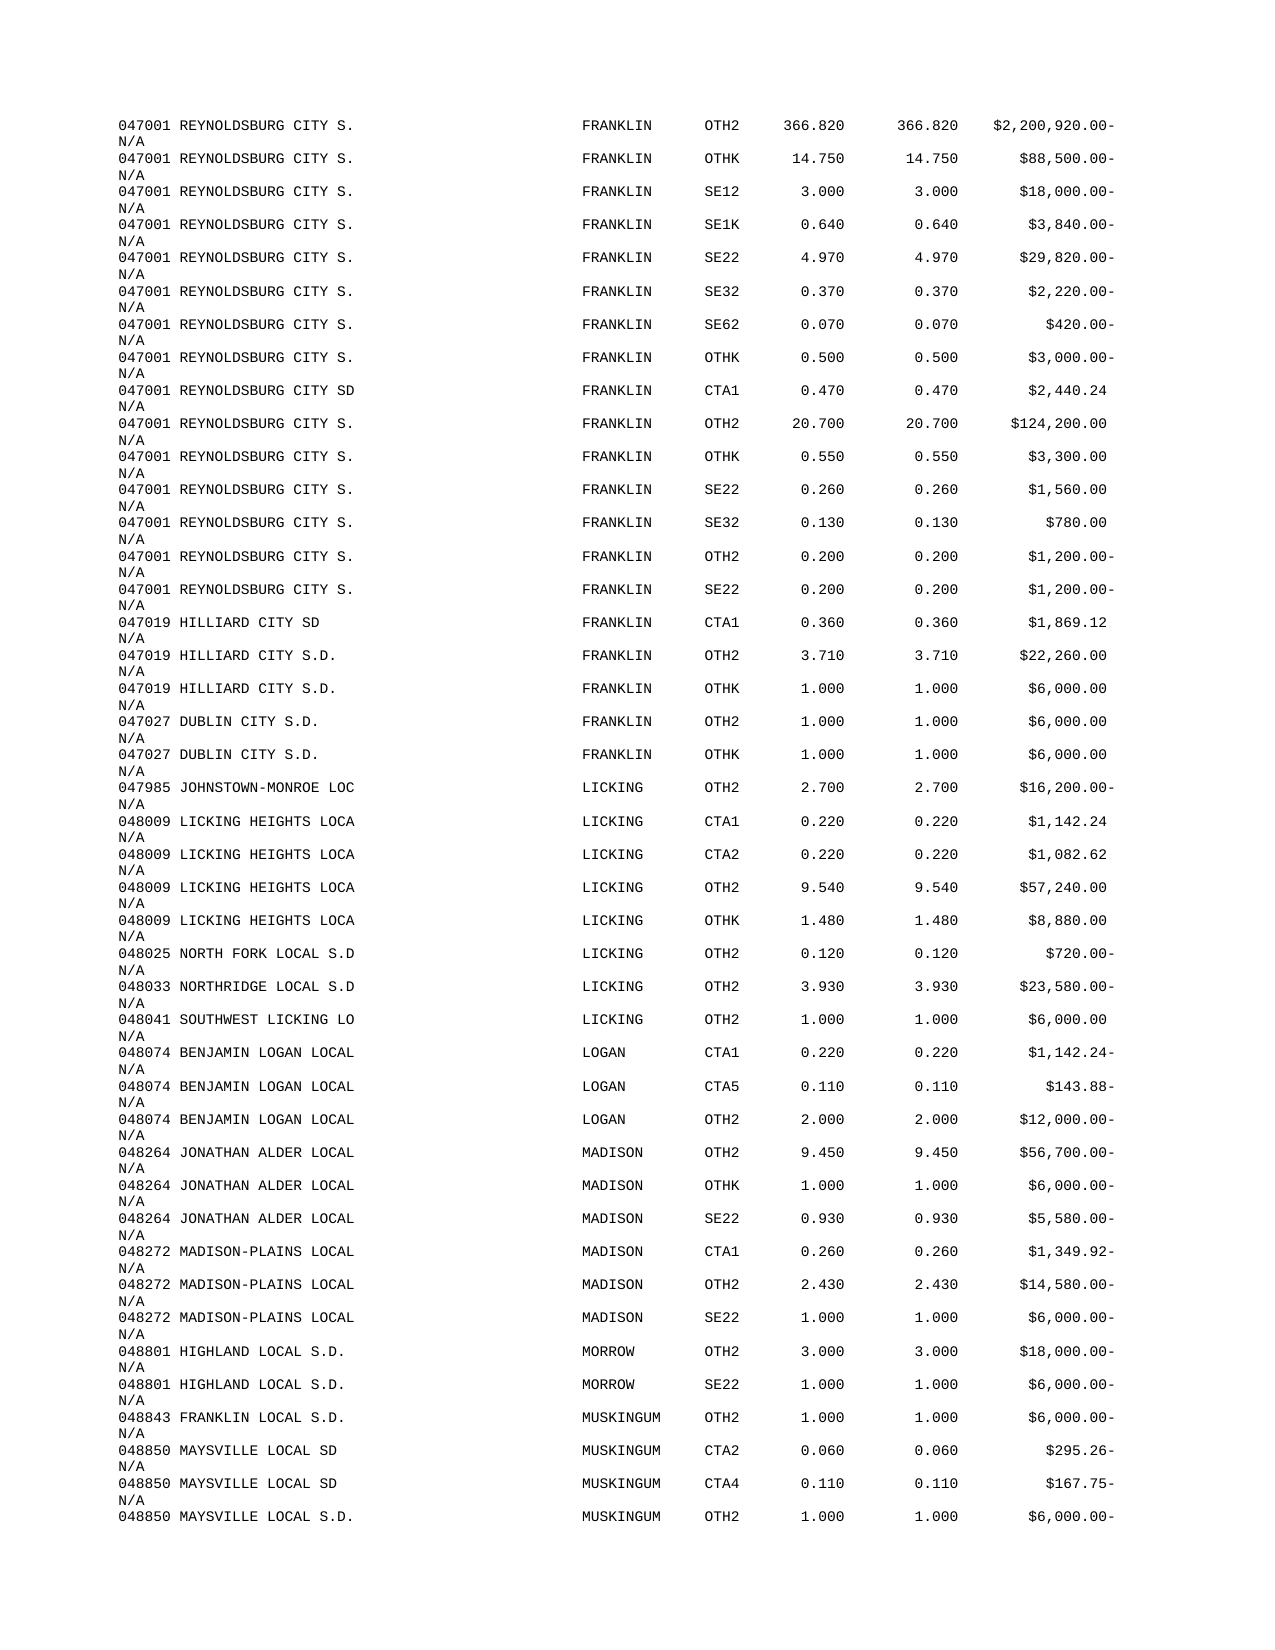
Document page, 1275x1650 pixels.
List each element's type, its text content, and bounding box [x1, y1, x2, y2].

text 047001 REYNOLDSBURG CITY S. FRANKLIN SE22 0.200 0.200 $1,200.00- N/A [118, 582, 1157, 615]
text 047001 REYNOLDSBURG CITY S. FRANKLIN OTHK 0.500 0.500 $3,000.00- N/A [118, 350, 1157, 383]
text 048272 MADISON-PLAINS LOCAL MADISON SE22 1.000 1.000 $6,000.00- N/A [118, 1311, 1157, 1344]
text 047001 REYNOLDSBURG CITY S. FRANKLIN SE32 0.370 0.370 $2,220.00- N/A [118, 284, 1157, 317]
text 048272 MADISON-PLAINS LOCAL MADISON OTH2 2.430 2.430 $14,580.00- N/A [118, 1277, 1157, 1311]
text 048009 LICKING HEIGHTS LOCA LICKING CTA2 0.220 0.220 $1,082.62 N/A [118, 847, 1157, 880]
text 048074 BENJAMIN LOGAN LOCAL LOGAN CTA1 0.220 0.220 $1,142.24- N/A [118, 1046, 1157, 1079]
text 047019 HILLIARD CITY SD FRANKLIN CTA1 0.360 0.360 $1,869.12 N/A [118, 615, 1157, 648]
text 047001 REYNOLDSBURG CITY S. FRANKLIN SE62 0.070 0.070 $420.00- N/A [118, 317, 1157, 350]
text 048801 HIGHLAND LOCAL S.D. MORROW SE22 1.000 1.000 $6,000.00- N/A [118, 1377, 1157, 1410]
text 048074 BENJAMIN LOGAN LOCAL LOGAN CTA5 0.110 0.110 $143.88- N/A [118, 1079, 1157, 1112]
text 047001 REYNOLDSBURG CITY S. FRANKLIN OTH2 0.200 0.200 $1,200.00- N/A [118, 549, 1157, 582]
text 047001 REYNOLDSBURG CITY S. FRANKLIN SE22 4.970 4.970 $29,820.00- N/A [118, 251, 1157, 284]
text 048033 NORTHRIDGE LOCAL S.D LICKING OTH2 3.930 3.930 $23,580.00- N/A [118, 979, 1157, 1012]
text 047001 REYNOLDSBURG CITY S. FRANKLIN SE1K 0.640 0.640 $3,840.00- N/A [118, 217, 1157, 251]
text 047001 REYNOLDSBURG CITY S. FRANKLIN SE22 0.260 0.260 $1,560.00 N/A [118, 482, 1157, 516]
text 047001 REYNOLDSBURG CITY S. FRANKLIN SE32 0.130 0.130 $780.00 N/A [118, 516, 1157, 549]
text 047019 HILLIARD CITY S.D. FRANKLIN OTHK 1.000 1.000 $6,000.00 N/A [118, 681, 1157, 714]
text 048041 SOUTHWEST LICKING LO LICKING OTH2 1.000 1.000 $6,000.00 N/A [118, 1012, 1157, 1046]
text 048843 FRANKLIN LOCAL S.D. MUSKINGUM OTH2 1.000 1.000 $6,000.00- N/A [118, 1410, 1157, 1443]
text 048272 MADISON-PLAINS LOCAL MADISON CTA1 0.260 0.260 $1,349.92- N/A [118, 1244, 1157, 1277]
text 047001 REYNOLDSBURG CITY S. FRANKLIN OTH2 366.820 366.820 $2,200,920.00- N/A [118, 118, 1157, 151]
text 047019 HILLIARD CITY S.D. FRANKLIN OTH2 3.710 3.710 $22,260.00 N/A [118, 648, 1157, 681]
text 048850 MAYSVILLE LOCAL S.D. MUSKINGUM OTH2 1.000 1.000 $6,000.00- [118, 1509, 1157, 1526]
text 048850 MAYSVILLE LOCAL SD MUSKINGUM CTA2 0.060 0.060 $295.26- N/A [118, 1443, 1157, 1476]
text 047001 REYNOLDSBURG CITY SD FRANKLIN CTA1 0.470 0.470 $2,440.24 N/A [118, 383, 1157, 416]
text 048801 HIGHLAND LOCAL S.D. MORROW OTH2 3.000 3.000 $18,000.00- N/A [118, 1344, 1157, 1377]
text 048009 LICKING HEIGHTS LOCA LICKING OTH2 9.540 9.540 $57,240.00 N/A [118, 880, 1157, 913]
text 048025 NORTH FORK LOCAL S.D LICKING OTH2 0.120 0.120 $720.00- N/A [118, 946, 1157, 979]
text 047001 REYNOLDSBURG CITY S. FRANKLIN OTHK 0.550 0.550 $3,300.00 N/A [118, 449, 1157, 482]
text 047001 REYNOLDSBURG CITY S. FRANKLIN OTHK 14.750 14.750 $88,500.00- N/A [118, 151, 1157, 184]
text 048850 MAYSVILLE LOCAL SD MUSKINGUM CTA4 0.110 0.110 $167.75- N/A [118, 1476, 1157, 1509]
text 047001 REYNOLDSBURG CITY S. FRANKLIN OTH2 20.700 20.700 $124,200.00 N/A [118, 416, 1157, 449]
text 048264 JONATHAN ALDER LOCAL MADISON SE22 0.930 0.930 $5,580.00- N/A [118, 1211, 1157, 1244]
text 047985 JOHNSTOWN-MONROE LOC LICKING OTH2 2.700 2.700 $16,200.00- N/A [118, 781, 1157, 814]
text 048074 BENJAMIN LOGAN LOCAL LOGAN OTH2 2.000 2.000 $12,000.00- N/A [118, 1112, 1157, 1145]
text 047001 REYNOLDSBURG CITY S. FRANKLIN SE12 3.000 3.000 $18,000.00- N/A [118, 184, 1157, 217]
text 048264 JONATHAN ALDER LOCAL MADISON OTH2 9.450 9.450 $56,700.00- N/A [118, 1145, 1157, 1178]
text 048009 LICKING HEIGHTS LOCA LICKING OTHK 1.480 1.480 $8,880.00 N/A [118, 913, 1157, 946]
text 048009 LICKING HEIGHTS LOCA LICKING CTA1 0.220 0.220 $1,142.24 N/A [118, 814, 1157, 847]
text 048264 JONATHAN ALDER LOCAL MADISON OTHK 1.000 1.000 $6,000.00- N/A [118, 1178, 1157, 1211]
text 047027 DUBLIN CITY S.D. FRANKLIN OTHK 1.000 1.000 $6,000.00 N/A [118, 747, 1157, 781]
text 047027 DUBLIN CITY S.D. FRANKLIN OTH2 1.000 1.000 $6,000.00 N/A [118, 714, 1157, 747]
